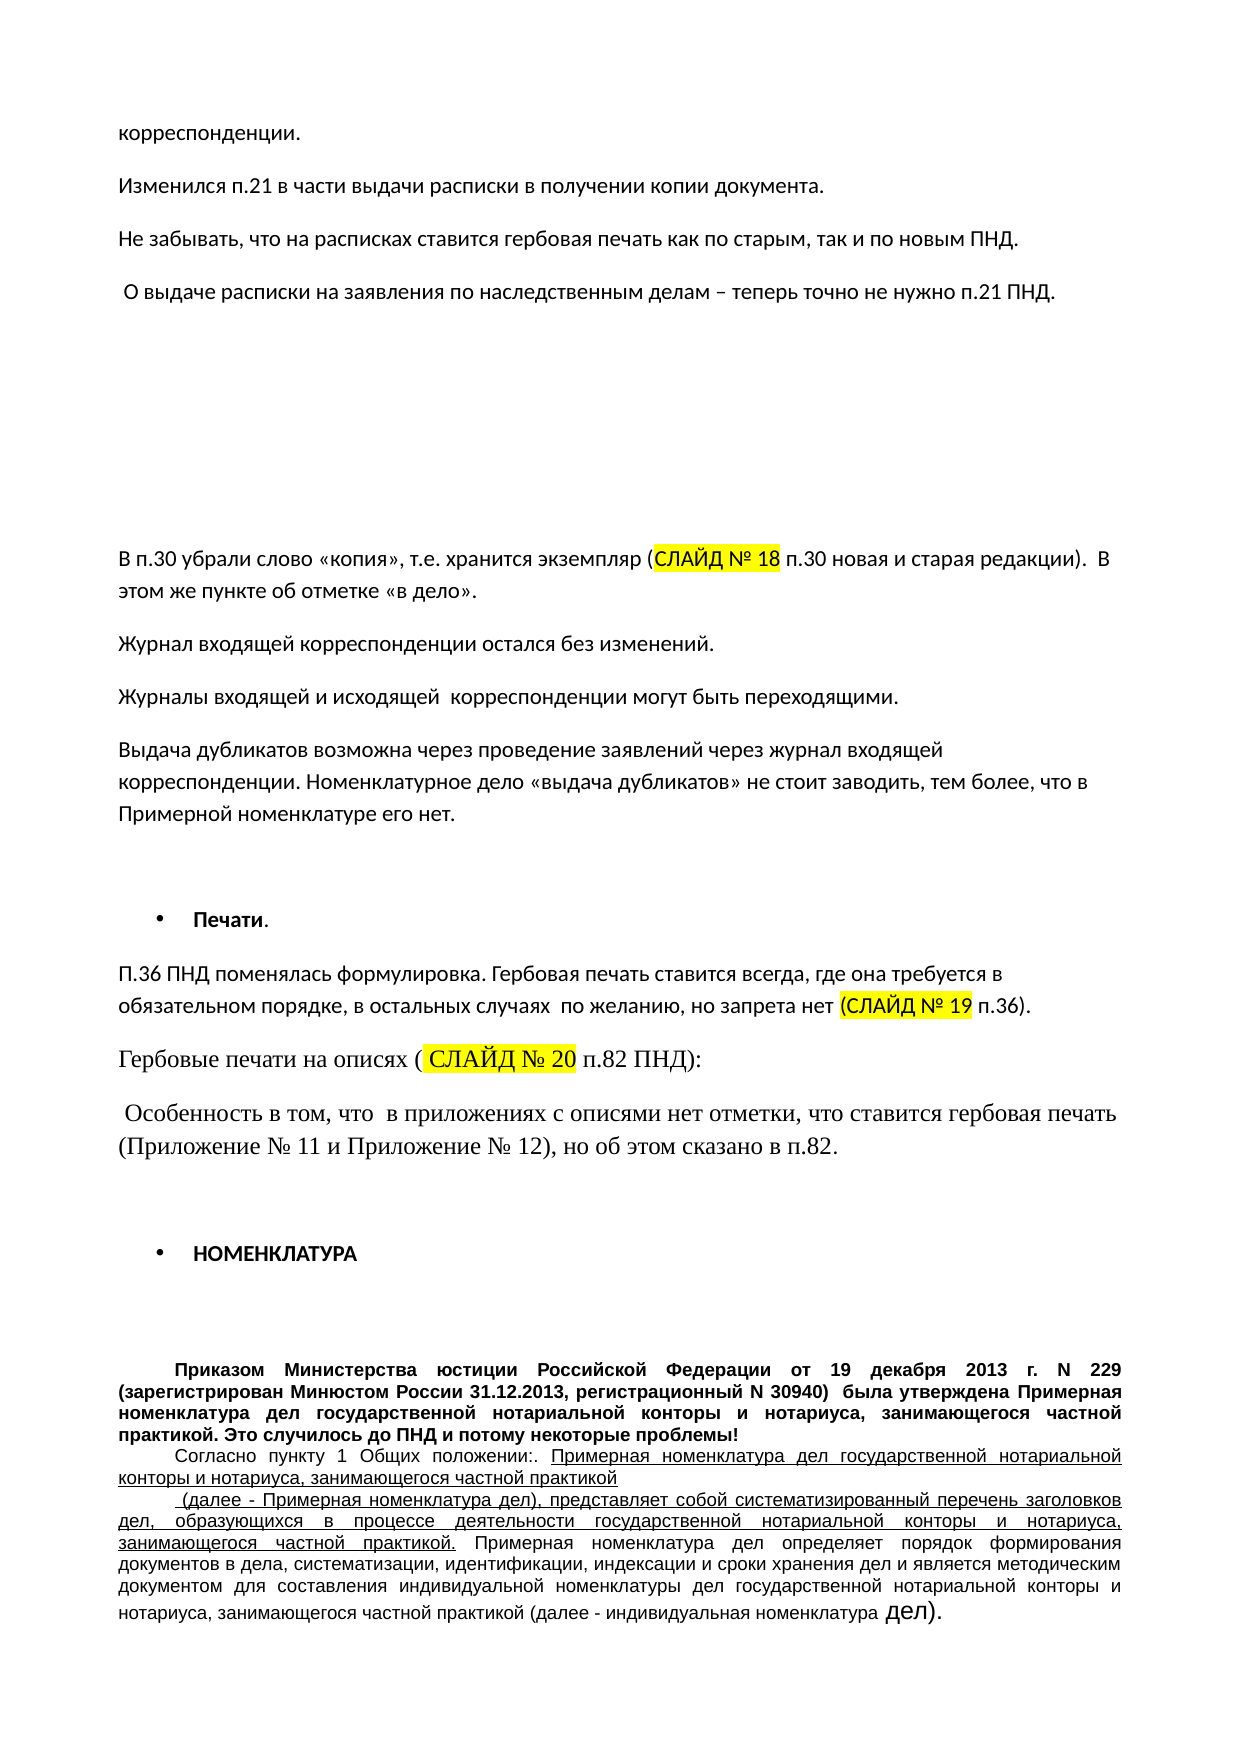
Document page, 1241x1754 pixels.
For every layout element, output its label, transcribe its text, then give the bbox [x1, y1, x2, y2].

text Гербовые печати на описях ( СЛАЙД № 20 п.82 ПНД): [118, 1044, 1122, 1073]
text Не забывать, что на расписках ставится гербовая печать как по старым, так и по новым ПНД. [118, 224, 1122, 252]
list НОМЕНКЛАТУРА [156, 1239, 1122, 1267]
text Приказом Министерства юстиции Российской Федерации от 19 декабря 2013 г. N 229 (зарегистрирован Минюстом России 31.12.2013, регистрационный N 30940) была утверждена Примерная номенклатура дел государственной нотариальной конторы и нотариуса, занимающегося частной практикой. Это случилось до ПНД и потому некоторые проблемы! [118, 1359, 1122, 1445]
text П.36 ПНД поменялась формулировка. Гербовая печать ставится всегда, где она требуется в обязательном порядке, в остальных случаях по желанию, но запрета нет (СЛАЙД № 19 п.36). [118, 959, 1122, 1019]
text Выдача дубликатов возможна через проведение заявлений через журнал входящей корреспонденции. Номенклатурное дело «выдача дубликатов» не стоит заводить, тем более, что в Примерной номенклатуре его нет. [118, 735, 1122, 828]
text Согласно пункту 1 Общих положении:. Примерная номенклатура дел государственной нотариальной конторы и нотариуса, занимающегося частной практикой [118, 1445, 1122, 1488]
text Журнал входящей корреспонденции остался без изменений. [118, 629, 1122, 657]
text корреспонденции. [118, 118, 1122, 146]
text Журналы входящей и исходящей корреспонденции могут быть переходящими. [118, 682, 1122, 710]
text занимающегося частной практикой. Примерная номенклатура дел определяет порядок формирования документов в дела, систематизации, идентификации, индексации и сроки хранения дел и является методическим документом для составления индивидуальной номенклатуры дел государственной нотариальной конторы и нотариуса, занимающегося частной практикой (далее - индивидуальная номенклатура дел). [118, 1530, 1122, 1625]
text Особенность в том, что в приложениях с описями нет отметки, что ставится гербовая печать (Приложение № 11 и Приложение № 12), но об этом сказано в п.82. [118, 1098, 1122, 1160]
text В п.30 убрали слово «копия», т.е. хранится экземпляр (СЛАЙД № 18 п.30 новая и старая редакции). В этом же пункте об отметке «в дело». [118, 544, 1122, 604]
text (далее - Примерная номенклатура дел), представляет собой систематизированный перечень заголовков дел, образующихся в процессе деятельности государственной нотариальной конторы и нотариуса, [118, 1488, 1122, 1529]
text Изменился п.21 в части выдачи расписки в получении копии документа. [118, 171, 1122, 199]
list Печати. [156, 906, 1122, 934]
text О выдаче расписки на заявления по наследственным делам – теперь точно не нужно п.21 ПНД. [118, 277, 1122, 305]
